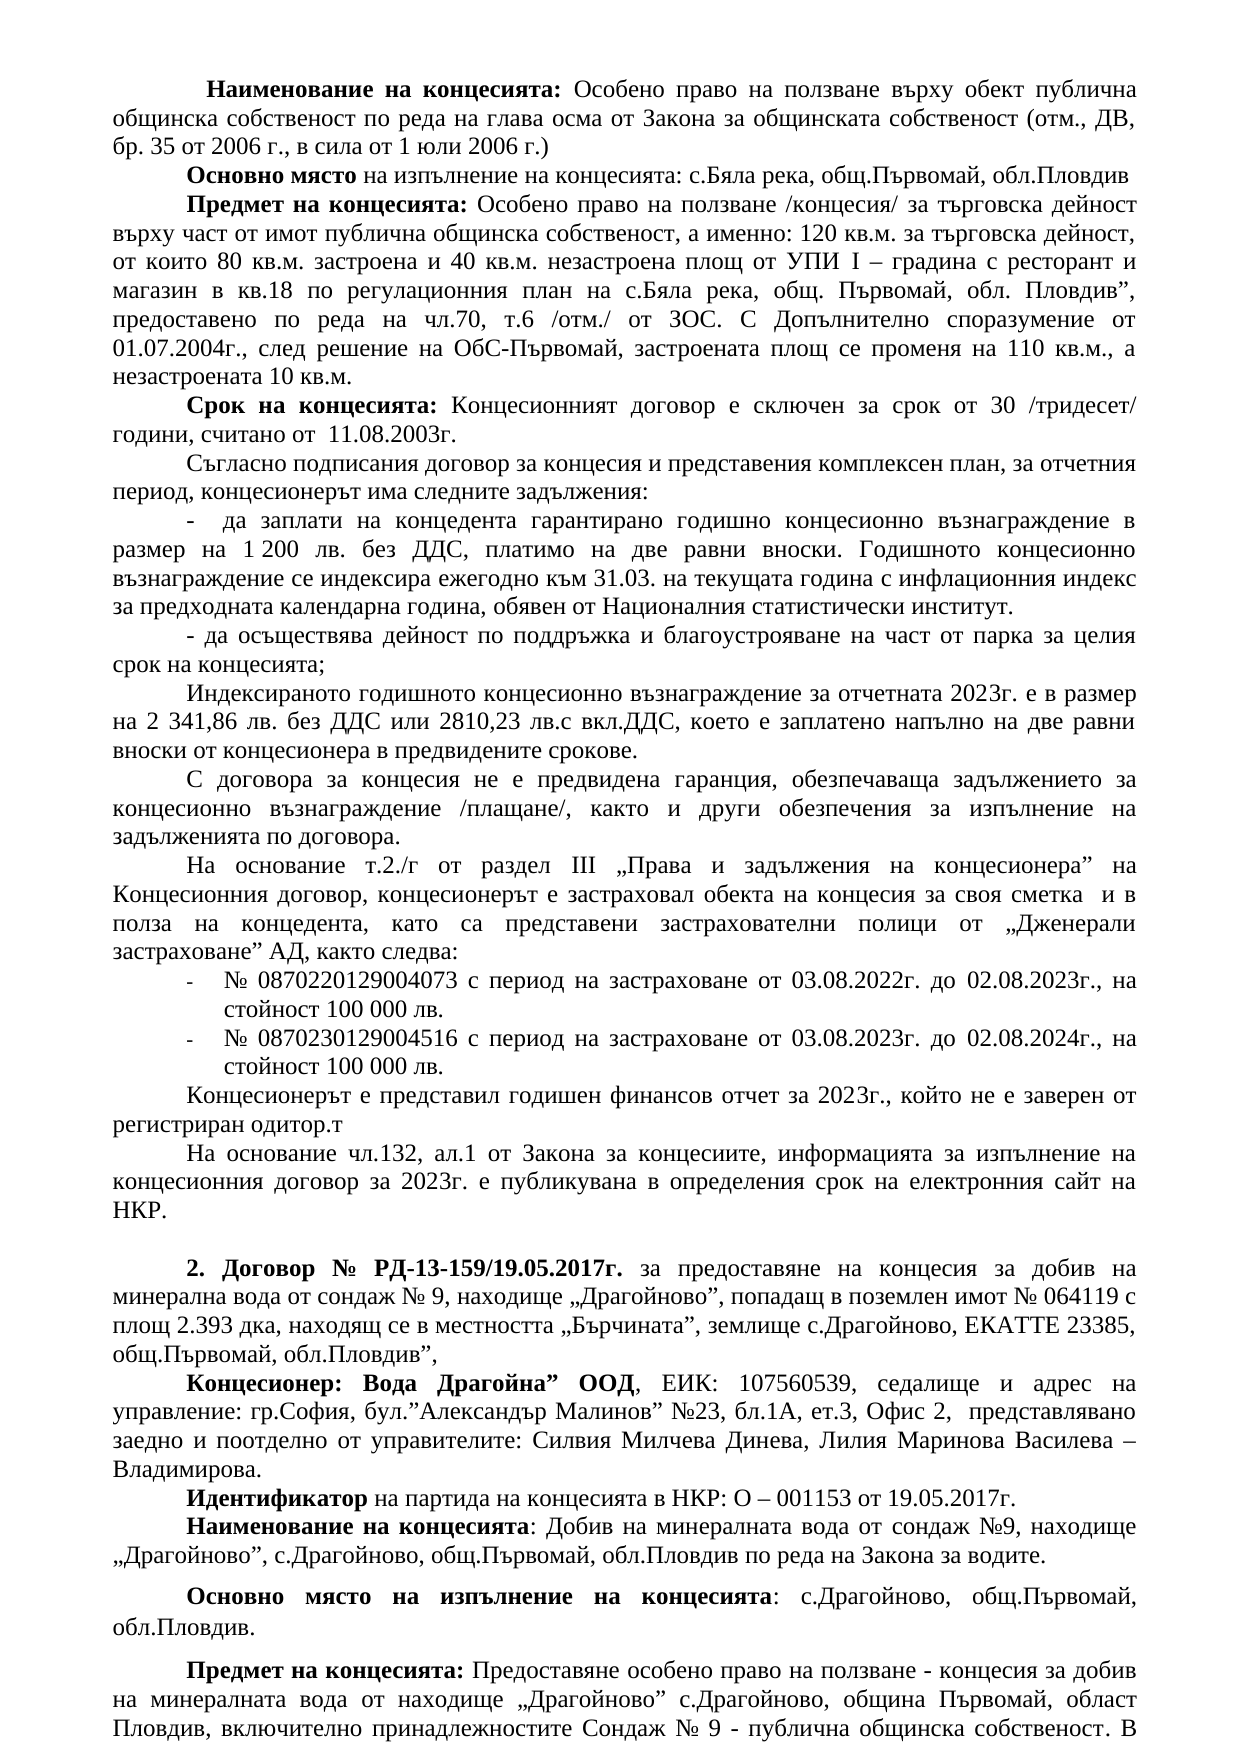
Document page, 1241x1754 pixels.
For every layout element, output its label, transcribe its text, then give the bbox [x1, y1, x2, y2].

subtitle Съгласно подписания договор за концесия и представения комплексен план, за отчетния период, концесионерът има следните задължения: [112, 448, 1137, 505]
subtitle На основание чл.132, ал.1 от Закона за концесиите, информацията за изпълнение на концесионния договор за 2023г. e публикувана в определения срок на електронния сайт на НКР. [112, 1138, 1137, 1224]
list № 0870230129004516 с период на застраховане от 03.08.2023г. до 02.08.2024г., на стойност 100 000 лв. [186, 1023, 1137, 1080]
subtitle - да заплати на концедента гарантирано годишно концесионно възнаграждение в размер на 1 200 лв. без ДДС, платимо на две равни вноски. Годишното концесионно възнаграждение се индексира ежегодно към 31.03. на текущата година с инфлационния индекс за предходната календарна година, обявен от Националния статистически институт. [112, 505, 1137, 620]
text Предмет на концесията: Особено право на ползване /концесия/ за търговска дейност върху част от имот публична общинска собственост, а именно: 120 кв.м. за търговска дейност, от които 80 кв.м. застроена и 40 кв.м. незастроена площ от УПИ I – градина с ресторант и магазин в кв.18 по регулационния план на с.Бяла река, общ. Първомай, обл. Пловдив”, предоставено по реда на чл.70, т.6 /отм./ от ЗОС. С Допълнително споразумение от 01.07.2004г., след решение на ОбС-Първомай, застроената площ се променя на 110 кв.м., а незастроената 10 кв.м. [112, 189, 1137, 390]
subtitle Наименование на концесията: Добив на минералната вода от сондаж №9, находище „Драгойново”, с.Драгойново, общ.Първомай, обл.Пловдив по реда на Закона за водите. [112, 1511, 1137, 1569]
subtitle Индексираното годишното концесионно възнаграждение за отчетната 2023г. е в размер на 2 341,86 лв. без ДДС или 2810,23 лв.с вкл.ДДС, което е заплатено напълно на две равни вноски от концесионера в предвидените срокове. [112, 678, 1137, 764]
subtitle Идентификатор на партида на концесията в НКР: О – 001153 от 19.05.2017г. [112, 1483, 1137, 1511]
subtitle 2. Договор № РД-13-159/19.05.2017г. за предоставяне на концесия за добив на минерална вода от сондаж № 9, находище „Драгойново”, попадащ в поземлен имот № 064119 с площ 2.393 дка, находящ се в местността „Бърчината”, землище с.Драгойново, ЕКАТТЕ 23385, общ.Първомай, обл.Пловдив”, [112, 1253, 1137, 1368]
subtitle Концесионер: Вода Драгойна” ООД, ЕИК: 107560539, седалище и адрес на управление: гр.София, бул.”Александър Малинов” №23, бл.1А, ет.3, Офис 2, представлявано заедно и поотделно от управителите: Силвия Милчева Динева, Лилия Маринова Василева – Владимирова. [112, 1368, 1137, 1483]
subtitle Концесионерът е представил годишен финансов отчет за 2023г., който не е заверен от регистриран одитор.т [112, 1080, 1137, 1138]
subtitle Наименование на концесията: Особено право на ползване върху обект публична общинска собственост по реда на глава осма от Закона за общинската собственост (отм., ДВ, бр. 35 от 2006 г., в сила от 1 юли 2006 г.) [112, 74, 1137, 160]
subtitle Предмет на концесията: Предоставяне особено право на ползване - концесия за добив на минералната вода от находище „Драгойново” с.Драгойново, община Първомай, област Пловдив, включително принадлежностите Сондаж № 9 - публична общинска собственост. В [112, 1655, 1137, 1742]
subtitle С договора за концесия не е предвидена гаранция, обезпечаваща задължението за концесионно възнаграждение /плащане/, както и други обезпечения за изпълнение на задълженията по договора. [112, 764, 1137, 850]
subtitle Срок на концесията: Концесионният договор е сключен за срок от 30 /тридесет/ години, считано от 11.08.2003г. [112, 390, 1137, 448]
text Основно място на изпълнение на концесията: с.Драгойново, общ.Първомай, обл.Пловдив. [112, 1581, 1137, 1641]
subtitle Основно място на изпълнение на концесията: с.Бяла река, общ.Първомай, обл.Пловдив [112, 160, 1137, 189]
subtitle На основание т.2./г от раздел III „Права и задължения на концесионера” на Концесионния договор, концесионерът е застраховал обекта на концесия за своя сметка и в полза на концедента, като са представени застрахователни полици от „Дженерали застраховане” АД, както следва: [112, 850, 1137, 965]
subtitle - да осъществява дейност по поддръжка и благоустрояване на част от парка за целия срок на концесията; [112, 620, 1137, 678]
list № 0870220129004073 с период на застраховане от 03.08.2022г. до 02.08.2023г., на стойност 100 000 лв. [186, 965, 1137, 1023]
